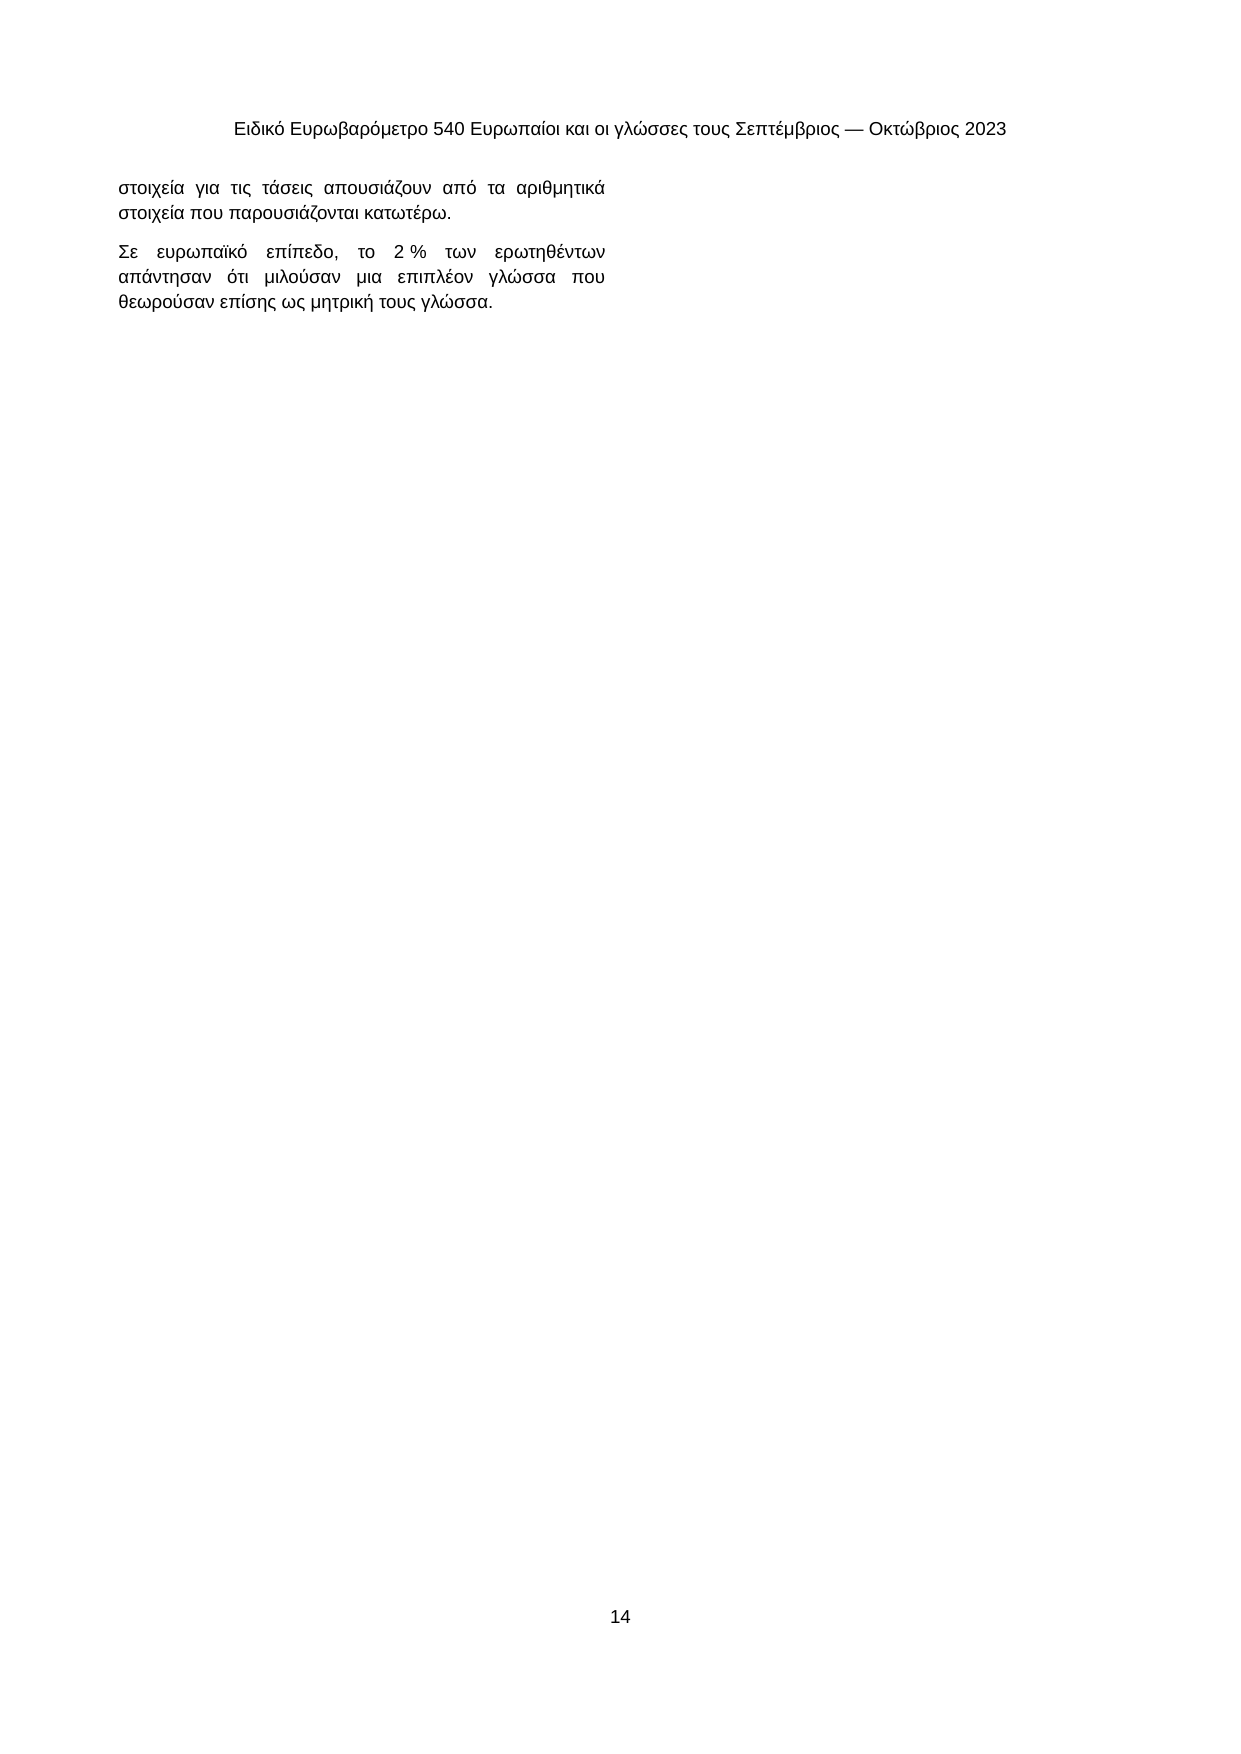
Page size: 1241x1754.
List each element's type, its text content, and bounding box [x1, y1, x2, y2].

text Σε ευρωπαϊκό επίπεδο, το 2 % των ερωτηθέντων απάντησαν ότι μιλούσαν μια επιπλέον γλώσσα που θεωρούσαν επίσης ως μητρική τους γλώσσα. [118, 241, 605, 312]
text Οι ερωτηθέντες ερωτήθηκαν επίσης εάν, μιλούσαν μια επιπλέον γλώσσα που θεωρούσαν επίσης ως μητρική τους γλώσσα, επιτρέποντας στον ερωτώμενο να δηλώσει περισσότερες από μία μητρική γλώσσα. Δεδομένου ότι το ερώτημα αυτό δεν τέθηκε σε προηγούμενες έρευνες, τα στοιχεία για τις τάσεις απουσιάζουν από τα αριθμητικά στοιχεία που παρουσιάζονται κατωτέρω. [118, 177, 605, 223]
